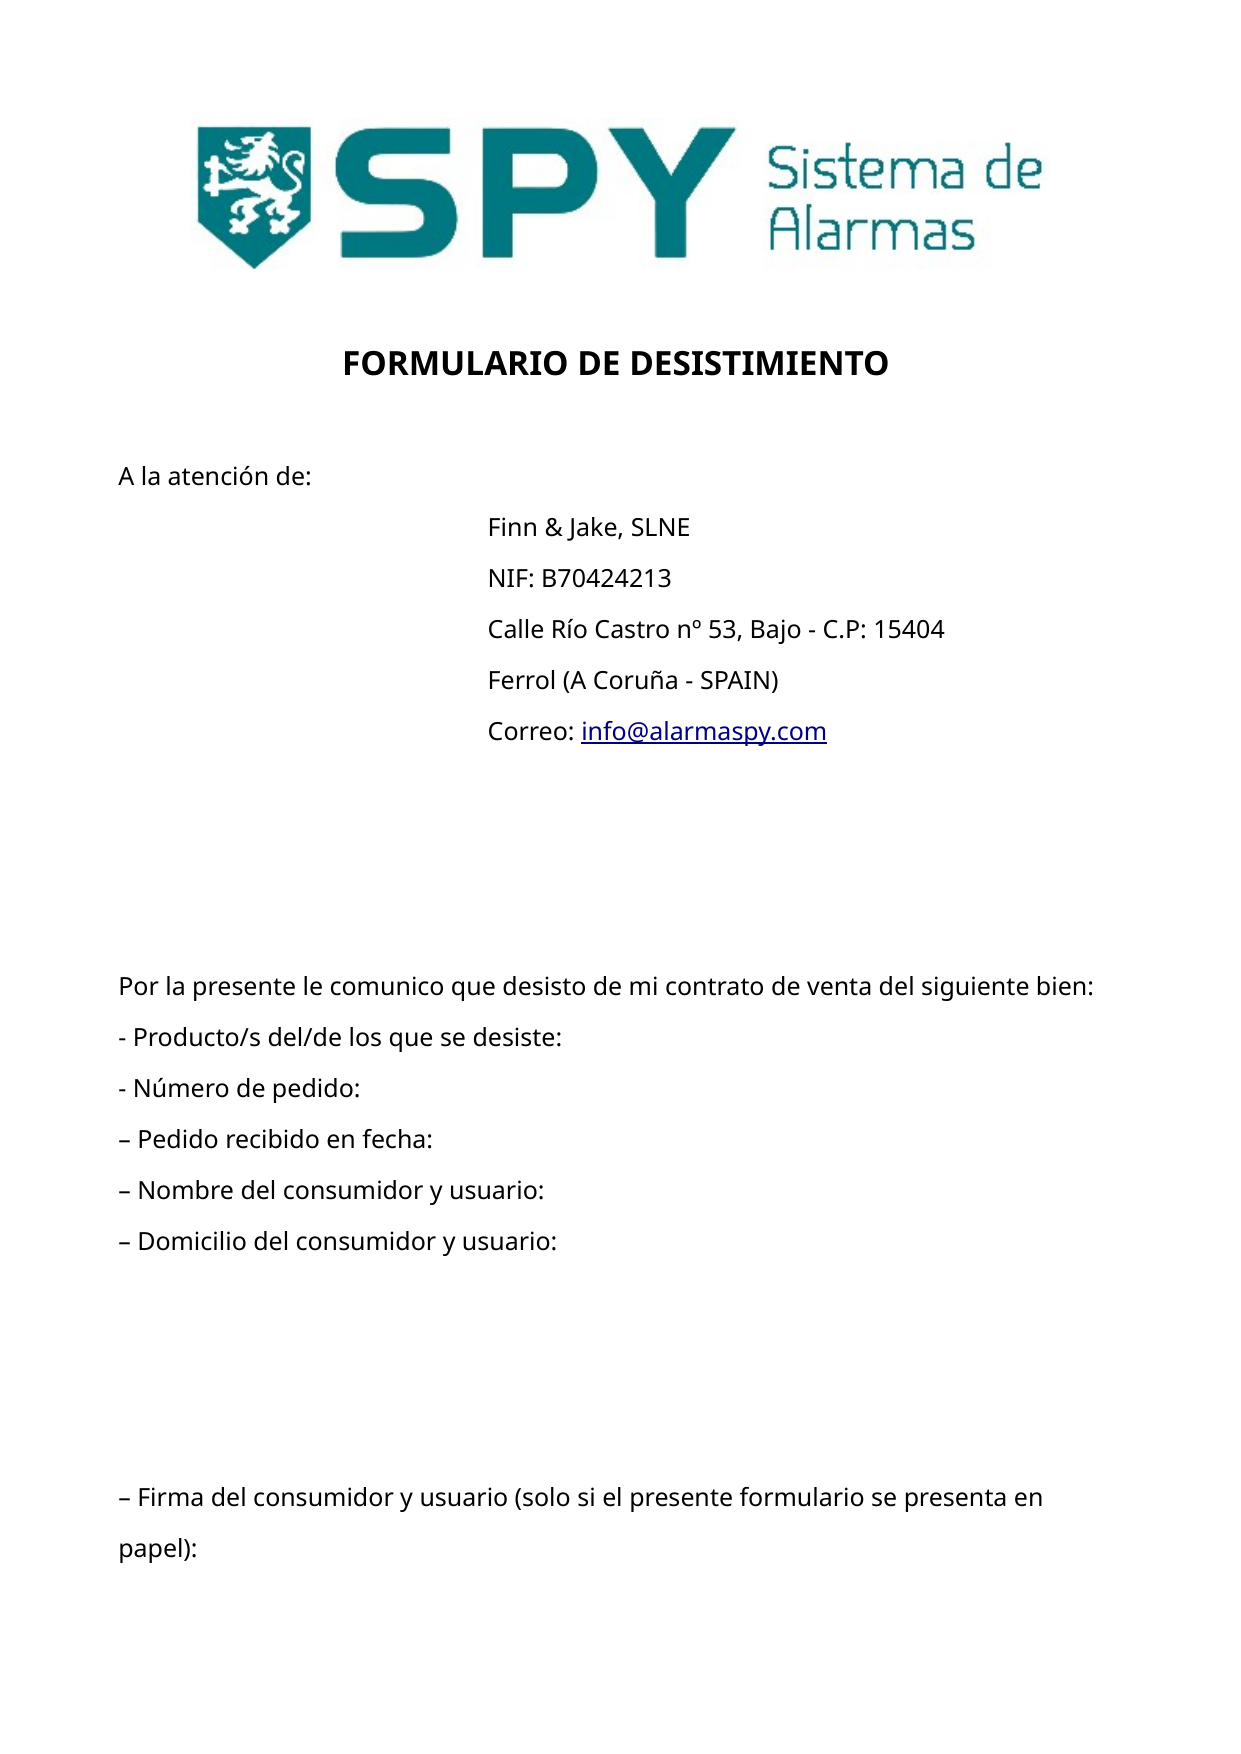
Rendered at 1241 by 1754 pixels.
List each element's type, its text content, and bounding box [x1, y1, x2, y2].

picture [189, 118, 1051, 272]
text NIF: B70424213 [487, 561, 1122, 594]
text – Pedido recibido en fecha: [118, 1122, 1122, 1156]
text - Producto/s del/de los que se desiste: [118, 1020, 1122, 1054]
text – Nombre del consumidor y usuario: [118, 1173, 1122, 1207]
text Finn & Jake, SLNE [487, 509, 1122, 543]
text – Firma del consumidor y usuario (solo si el presente formulario se presenta en papel): [118, 1479, 1122, 1564]
text Por la presente le comunico que desisto de mi contrato de venta del siguiente bien: [118, 969, 1122, 1003]
text A la atención de: [118, 458, 1122, 492]
text – Domicilio del consumidor y usuario: [118, 1224, 1122, 1258]
text - Número de pedido: [118, 1071, 1122, 1105]
text Ferrol (A Coruña - SPAIN) [487, 663, 1122, 697]
text FORMULARIO DE DESISTIMIENTO [118, 339, 1122, 385]
text Calle Río Castro nº 53, Bajo - C.P: 15404 [487, 612, 1122, 646]
text Correo: info@alarmaspy.com [487, 714, 1122, 748]
